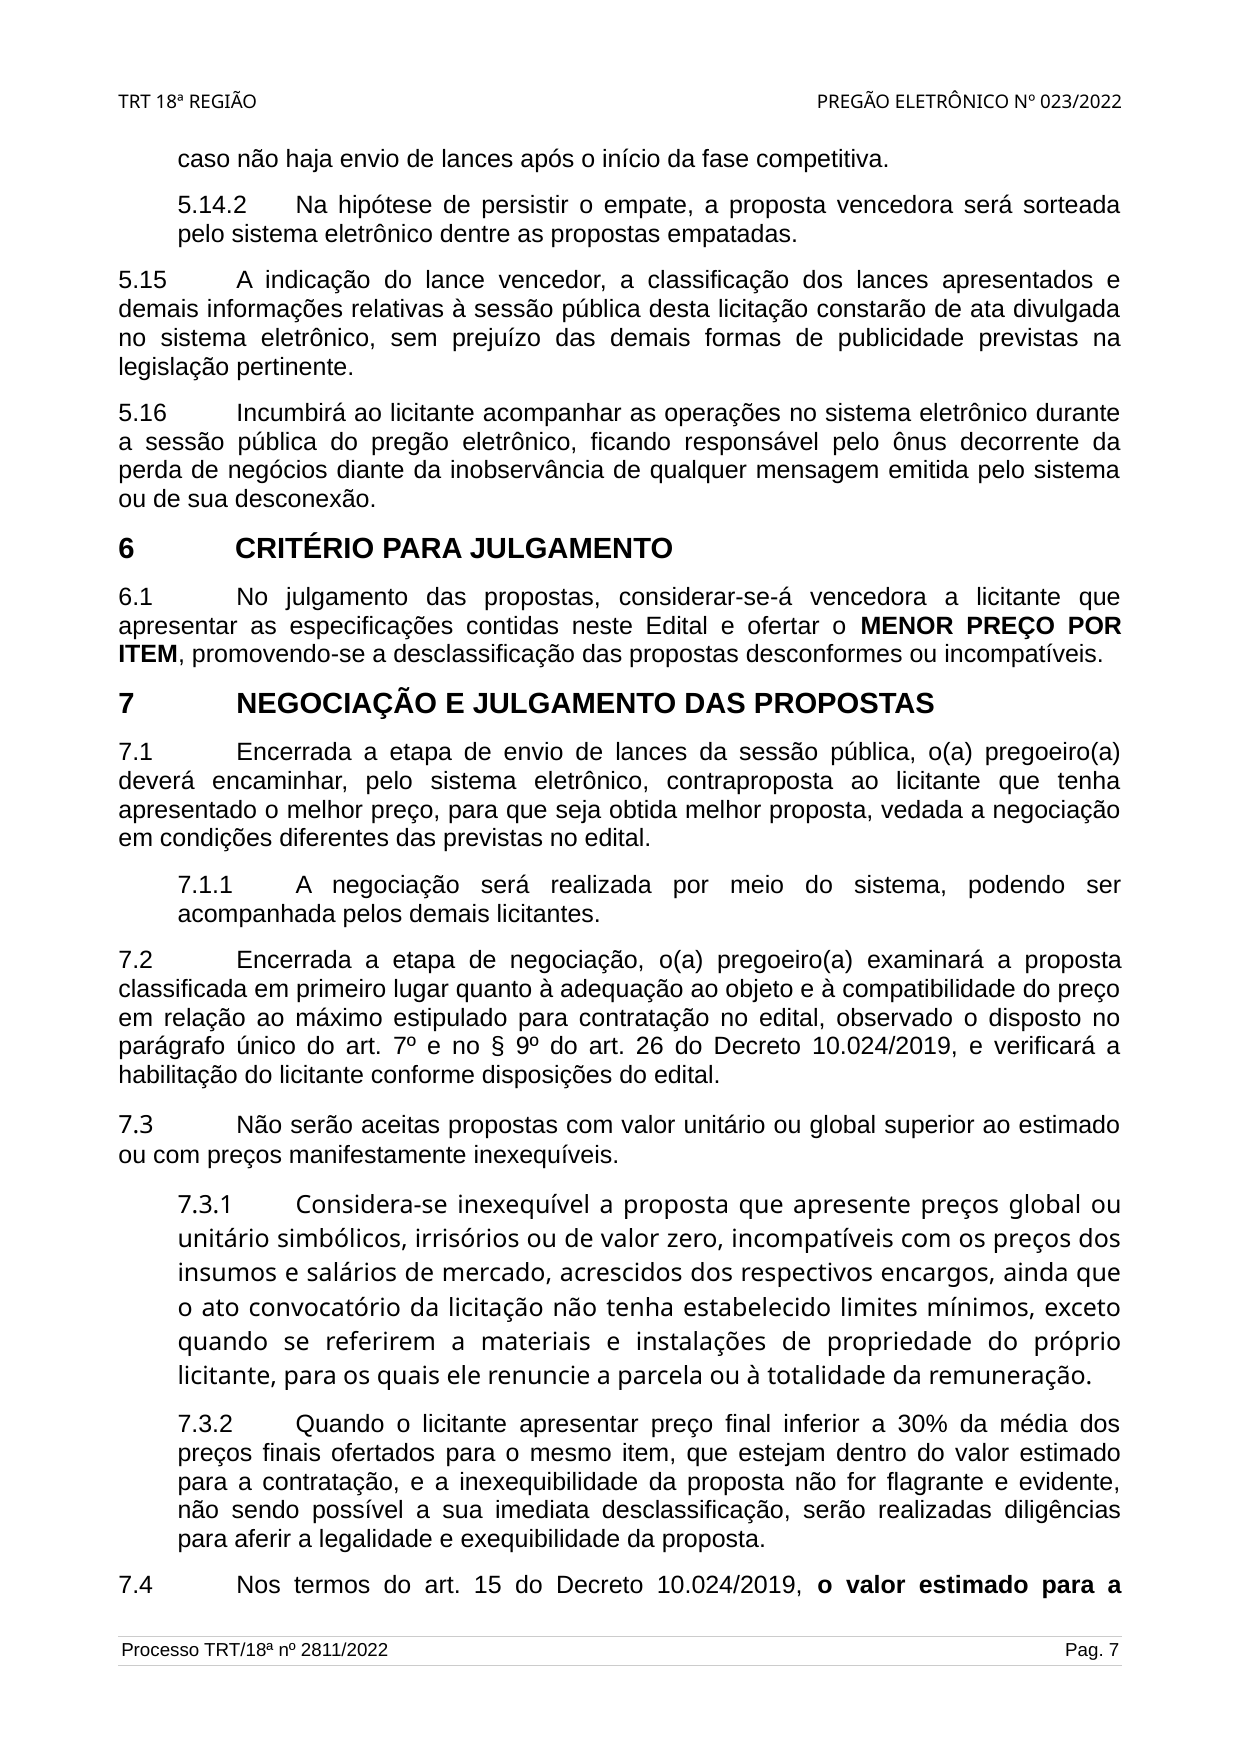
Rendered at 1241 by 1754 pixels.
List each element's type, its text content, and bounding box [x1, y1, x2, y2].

text 5.14.2 Na hipótese de persistir o empate, a proposta vencedora será sorteada pelo sistema eletrônico dentre as propostas empatadas. [177, 190, 1122, 247]
text 7 NEGOCIAÇÃO E JULGAMENTO DAS PROPOSTAS [118, 686, 1122, 719]
text 7.1 Encerrada a etapa de envio de lances da sessão pública, o(a) pregoeiro(a) deverá encaminhar, pelo sistema eletrônico, contraproposta ao licitante que tenha apresentado o melhor preço, para que seja obtida melhor proposta, vedada a negociação em condições diferentes das previstas no edital. [118, 737, 1122, 852]
text 7.3.2 Quando o licitante apresentar preço final inferior a 30% da média dos preços finais ofertados para o mesmo item, que estejam dentro do valor estimado para a contratação, e a inexequibilidade da proposta não for flagrante e evidente, não sendo possível a sua imediata desclassificação, serão realizadas diligências para aferir a legalidade e exequibilidade da proposta. [177, 1409, 1122, 1553]
text 6 CRITÉRIO PARA JULGAMENTO [118, 531, 1122, 564]
text 7.3 Não serão aceitas propostas com valor unitário ou global superior ao estimado ou com preços manifestamente inexequíveis. [118, 1106, 1122, 1169]
text 5.16 Incumbirá ao licitante acompanhar as operações no sistema eletrônico durante a sessão pública do pregão eletrônico, ficando responsável pelo ônus decorrente da perda de negócios diante da inobservância de qualquer mensagem emitida pelo sistema ou de sua desconexão. [118, 398, 1122, 513]
text 5.15 A indicação do lance vencedor, a classificação dos lances apresentados e demais informações relativas à sessão pública desta licitação constarão de ata divulgada no sistema eletrônico, sem prejuízo das demais formas de publicidade previstas na legislação pertinente. [118, 265, 1122, 380]
text 7.2 Encerrada a etapa de negociação, o(a) pregoeiro(a) examinará a proposta classificada em primeiro lugar quanto à adequação ao objeto e à compatibilidade do preço em relação ao máximo estipulado para contratação no edital, observado o disposto no parágrafo único do art. 7º e no § 9º do art. 26 do Decreto 10.024/2019, e verificará a habilitação do licitante conforme disposições do edital. [118, 945, 1122, 1089]
text 7.4 Nos termos do art. 15 do Decreto 10.024/2019, o valor estimado para a [118, 1571, 1122, 1599]
text 7.1.1 A negociação será realizada por meio do sistema, podendo ser acompanhada pelos demais licitantes. [177, 870, 1122, 927]
text 7.3.1 Considera-se inexequível a proposta que apresente preços global ou unitário simbólicos, irrisórios ou de valor zero, incompatíveis com os preços dos insumos e salários de mercado, acrescidos dos respectivos encargos, ainda que o ato convocatório da licitação não tenha estabelecido limites mínimos, exceto quando se referirem a materiais e instalações de propriedade do próprio licitante, para os quais ele renuncie a parcela ou à totalidade da remuneração. [177, 1187, 1122, 1391]
text 6.1 No julgamento das propostas, considerar-se-á vencedora a licitante que apresentar as especificações contidas neste Edital e ofertar o MENOR PREÇO POR ITEM, promovendo-se a desclassificação das propostas desconformes ou incompatíveis. [118, 582, 1122, 668]
text caso não haja envio de lances após o início da fase competitiva. [177, 143, 1122, 172]
